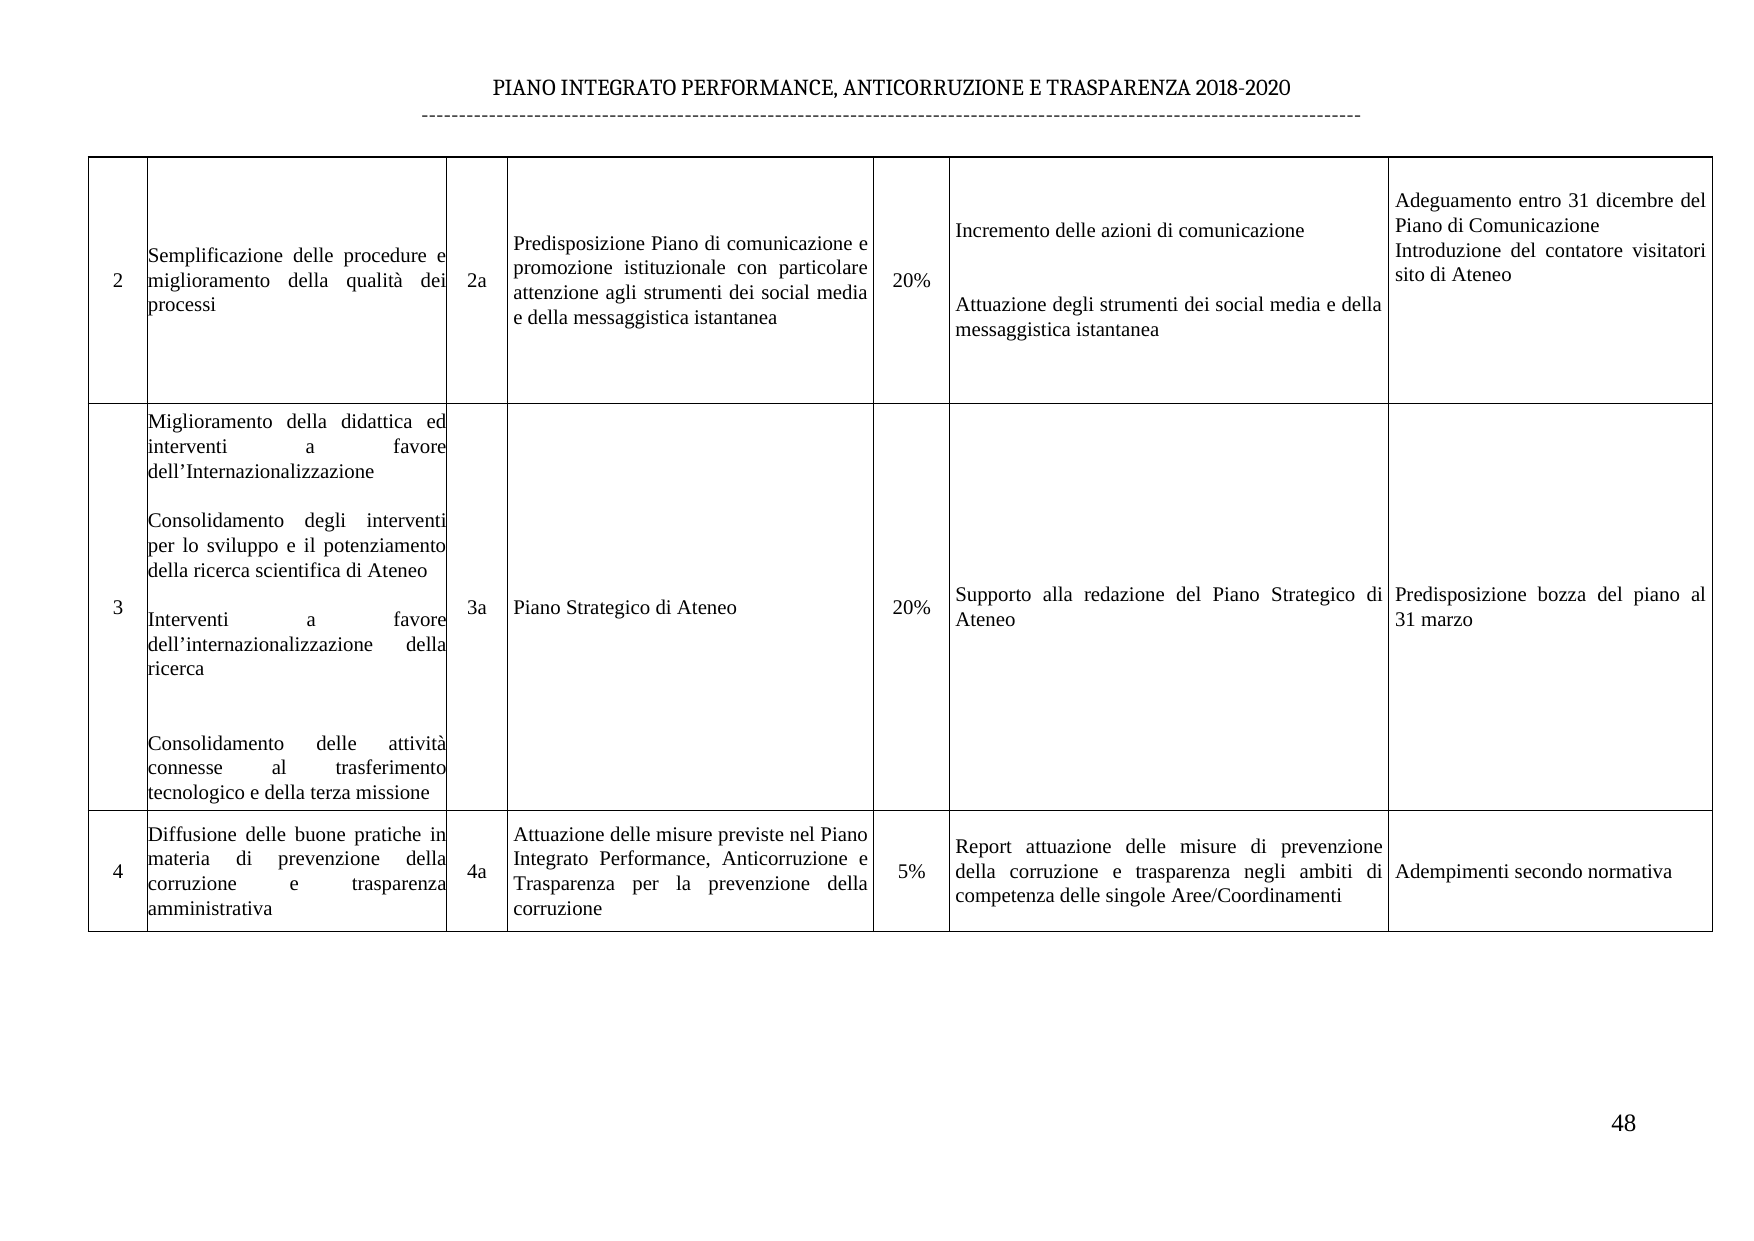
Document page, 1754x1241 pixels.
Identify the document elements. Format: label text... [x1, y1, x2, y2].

table_cell 4a [447, 811, 507, 931]
table_cell 5% [874, 811, 949, 931]
table_cell Adeguamento entro 31 dicembre del Piano di Comunicazione Introduzione del contatore visitatori sito di Ateneo [1389, 158, 1712, 402]
table_cell 3 [89, 404, 147, 810]
table_cell Semplificazione delle procedure e miglioramento della qualità dei processi [148, 158, 446, 402]
table_cell Piano Strategico di Ateneo [508, 404, 873, 810]
table_cell Diffusione delle buone pratiche in materia di prevenzione della corruzione e trasparenza amministrativa [148, 811, 446, 931]
table_cell Miglioramento della didattica ed interventi a favore dell’Internazionalizzazione Consolidamento degli interventi per lo sviluppo e il potenziamento della ricerca scientifica di Ateneo Interventi a favore dell’internazionalizzazione della ricerca Consolidamento delle attività connesse al trasferimento tecnologico e della terza missione [148, 404, 446, 810]
table_cell 3a [447, 404, 507, 810]
table_cell 2 [89, 158, 147, 402]
table_cell 20% [874, 158, 949, 402]
table_cell Attuazione delle misure previste nel Piano Integrato Performance, Anticorruzione e Trasparenza per la prevenzione della corruzione [508, 811, 873, 931]
table_cell Report attuazione delle misure di prevenzione della corruzione e trasparenza negli ambiti di competenza delle singole Aree/Coordinamenti [950, 811, 1388, 931]
table_cell Supporto alla redazione del Piano Strategico di Ateneo [950, 404, 1388, 810]
table_cell Incremento delle azioni di comunicazione Attuazione degli strumenti dei social media e della messaggistica istantanea [950, 158, 1388, 402]
table_cell 2a [447, 158, 507, 402]
table_cell 20% [874, 404, 949, 810]
table_cell Predisposizione Piano di comunicazione e promozione istituzionale con particolare attenzione agli strumenti dei social media e della messaggistica istantanea [508, 158, 873, 402]
table_cell Predisposizione bozza del piano al 31 marzo [1389, 404, 1712, 810]
table_cell Adempimenti secondo normativa [1389, 811, 1712, 931]
table_cell 4 [89, 811, 147, 931]
